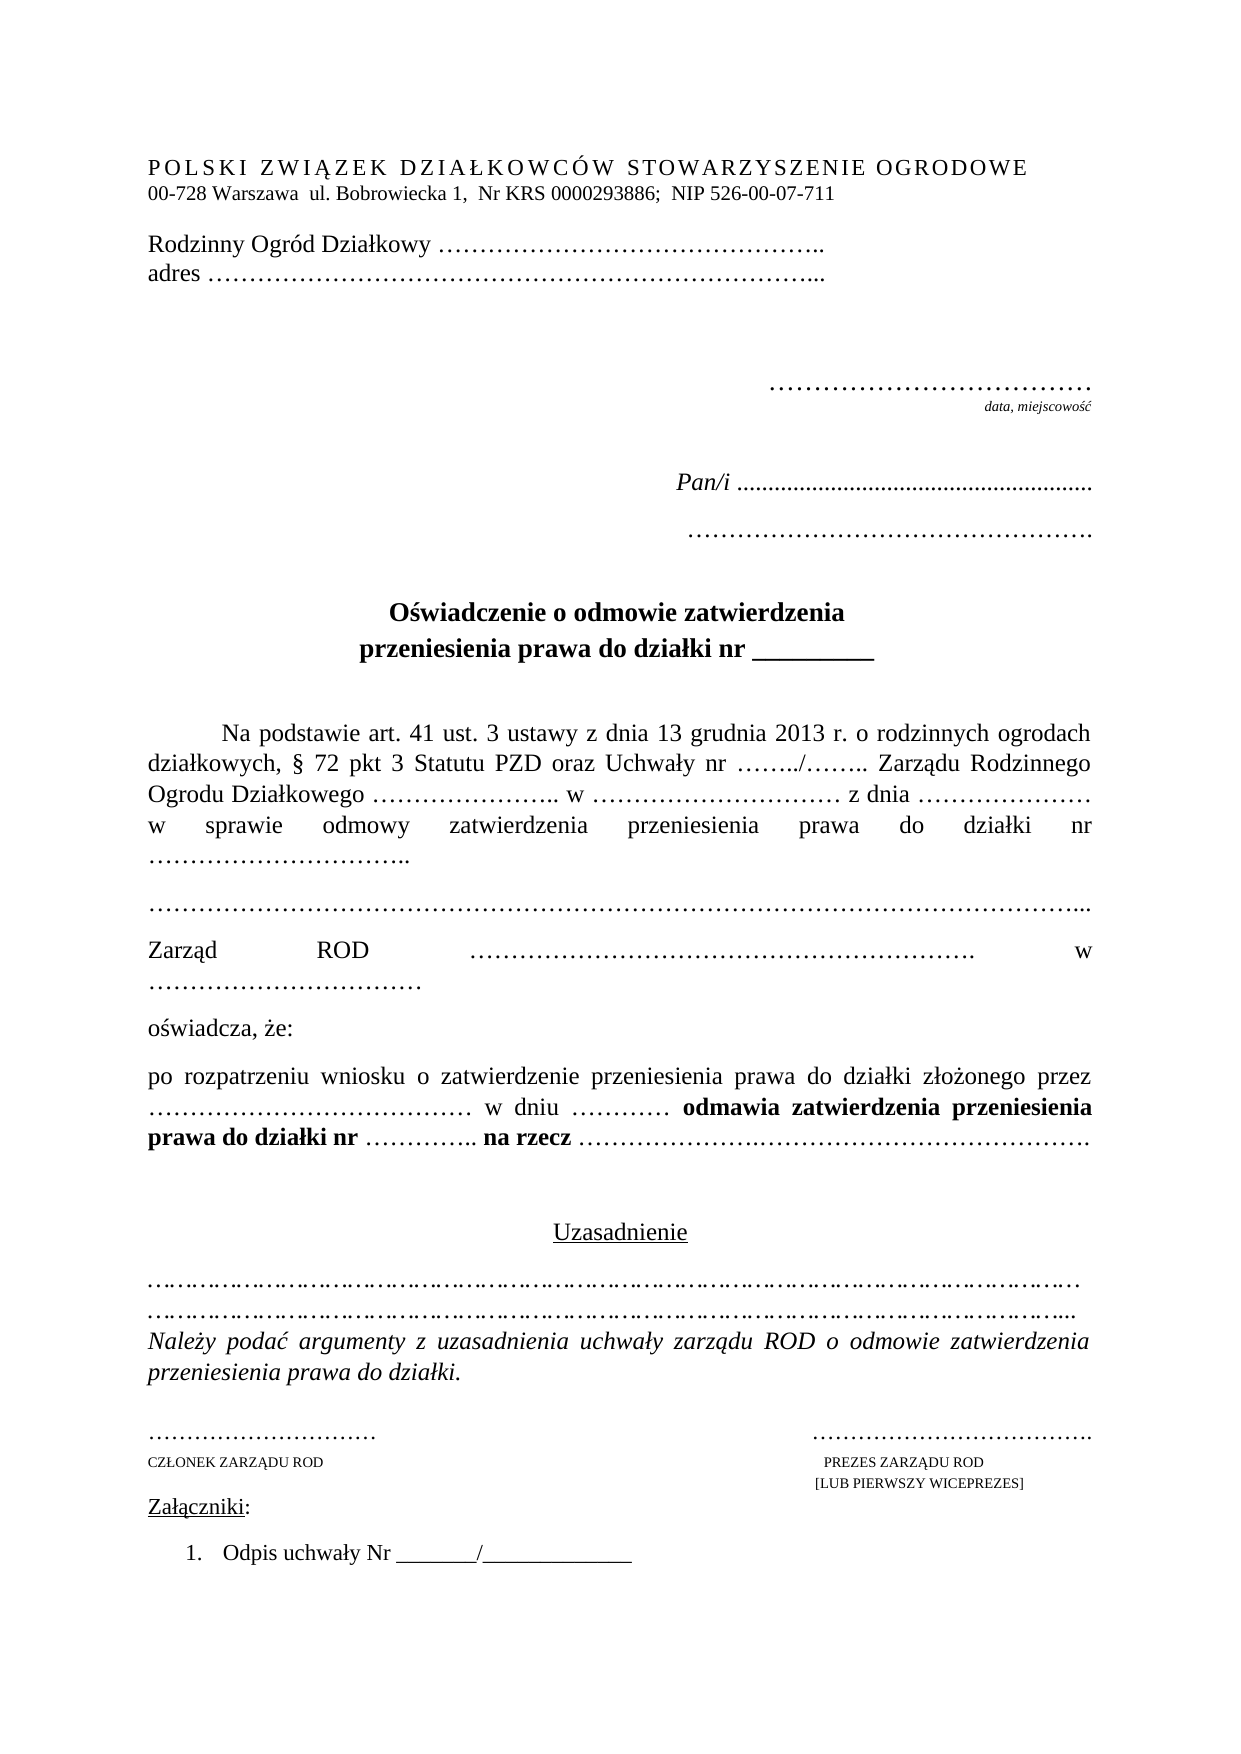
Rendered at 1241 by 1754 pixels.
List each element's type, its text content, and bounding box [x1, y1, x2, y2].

text Rodzinny Ogród Działkowy ……………………………………….. adres ………………………………………………………………... [148, 229, 1093, 287]
text Na podstawie art. 41 ust. 3 ustawy z dnia 13 grudnia 2013 r. o rodzinnych ogrodach działkowych, § 72 pkt 3 Statutu PZD oraz Uchwały nr ……../…….. Zarządu Rodzinnego Ogrodu Działkowego ………………….. w ………………………… z dnia ………………… w sprawie odmowy zatwierdzenia przeniesienia prawa do działki nr ………………………….. [148, 718, 1093, 869]
text oświadcza, że: [148, 1013, 1093, 1042]
list Odpis uchwały Nr _______/_____________ [185, 1539, 1093, 1565]
text Załączniki: [148, 1492, 1093, 1520]
text ………………………… ………………………………. [148, 1418, 1093, 1444]
text Zarząd ROD ……………………………………………………. w …………………………… [148, 935, 1093, 995]
text Należy podać argumenty z uzasadnienia uchwały zarządu ROD o odmowie zatwierdzenia przeniesienia prawa do działki. [148, 1326, 1093, 1385]
text ……………………………………………………………………………………………………………………………………………………………………………………………………………………………... [148, 1264, 1093, 1324]
text ……………………………… data, miejscowość [148, 365, 1093, 414]
text …………………………………………. [148, 514, 1093, 543]
text …………………………………………………………………………………………………... [148, 888, 1093, 917]
text Uzasadnienie [148, 1217, 1093, 1246]
text [LUB PIERWSZY WICEPREZES] [148, 1474, 1093, 1491]
text przeniesienia prawa do działki nr _________ [148, 632, 1093, 663]
text CZŁONEK ZARZĄDU ROD PREZES ZARZĄDU ROD [148, 1446, 1093, 1473]
text po rozpatrzeniu wniosku o zatwierdzenie przeniesienia prawa do działki złożonego przez ………………………………… w dniu ………… odmawia zatwierdzenia przeniesienia prawa do działki nr ………….. na rzecz ………………….…………………………………. [148, 1061, 1093, 1151]
text POLSKI ZWIĄZEK DZIAŁKOWCÓW STOWARZYSZENIE OGRODOWE 00-728 Warszawa ul. Bobrowiecka 1, Nr KRS 0000293886; NIP 526-00-07-711 [148, 148, 1093, 205]
text Pan/i ......................................................... [148, 467, 1093, 496]
text Oświadczenie o odmowie zatwierdzenia [148, 596, 1093, 627]
